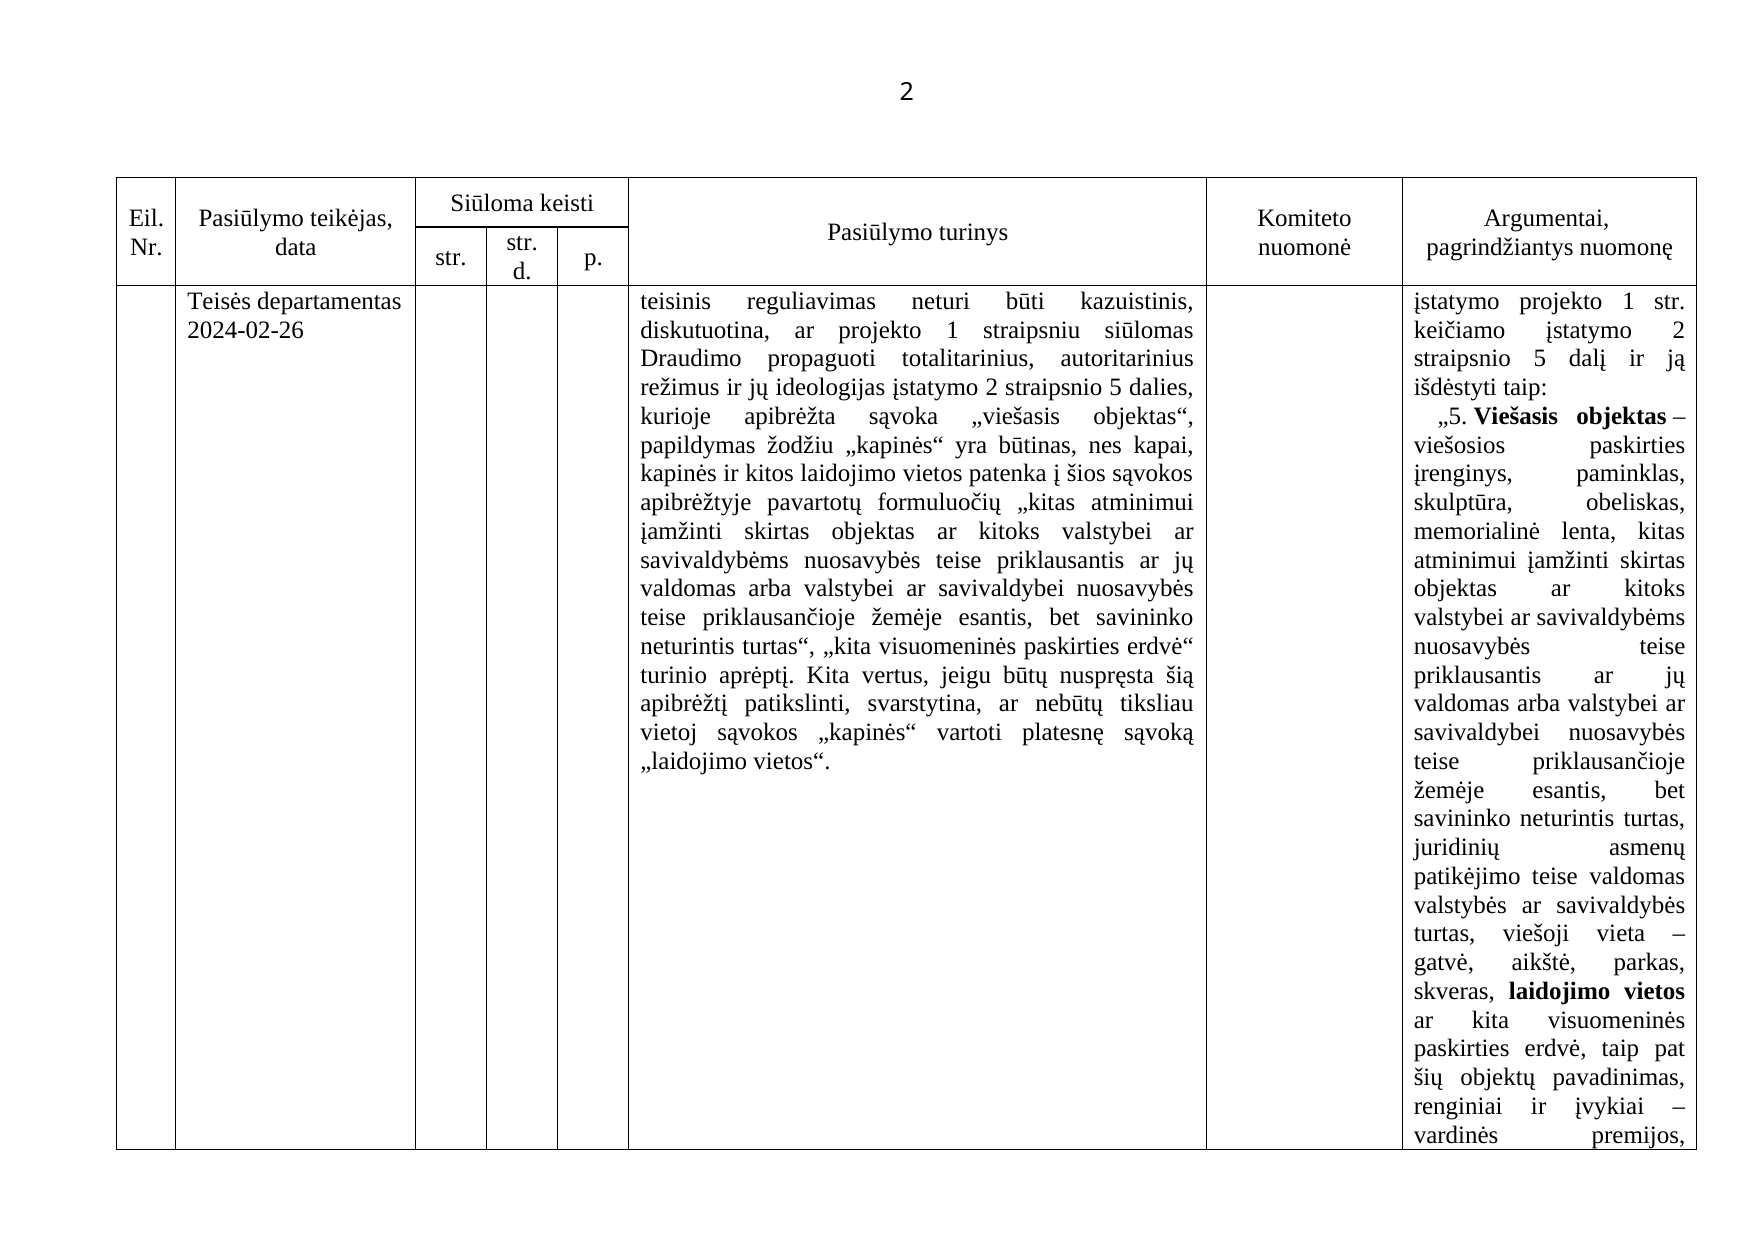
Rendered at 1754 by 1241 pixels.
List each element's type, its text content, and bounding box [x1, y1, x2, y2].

table_cell [1207, 286, 1402, 1148]
table_header Siūloma keisti [416, 178, 628, 226]
table_cell p. [558, 228, 628, 285]
table_header Eil. Nr. [117, 178, 175, 285]
table_header Argumentai, pagrindžiantys nuomonę [1403, 178, 1696, 285]
table_cell str. [416, 228, 486, 285]
table_cell str. d. [487, 228, 557, 285]
table_header Pasiūlymo turinys [629, 178, 1206, 285]
table_cell [416, 286, 486, 1148]
table_cell [558, 286, 628, 1148]
table_header Komiteto nuomonė [1207, 178, 1402, 285]
table_header Pasiūlymo teikėjas, data [176, 178, 415, 285]
table_cell Teisės departamentas 2024-02-26 [176, 286, 415, 1148]
table_cell [117, 286, 175, 1148]
table_cell [487, 286, 557, 1148]
table_cell teisinis reguliavimas neturi būti kazuistinis, diskutuotina, ar projekto 1 straipsniu siūlomas Draudimo propaguoti totalitarinius, autoritarinius režimus ir jų ideologijas įstatymo 2 straipsnio 5 dalies, kurioje apibrėžta sąvoka „viešasis objektas“, papildymas žodžiu „kapinės“ yra būtinas, nes kapai, kapinės ir kitos laidojimo vietos patenka į šios sąvokos apibrėžtyje pavartotų formuluočių „kitas atminimui įamžinti skirtas objektas ar kitoks valstybei ar savivaldybėms nuosavybės teise priklausantis ar jų valdomas arba valstybei ar savivaldybei nuosavybės teise priklausančioje žemėje esantis, bet savininko neturintis turtas“, „kita visuomeninės paskirties erdvė“ turinio aprėptį. Kita vertus, jeigu būtų nuspręsta šią apibrėžtį patikslinti, svarstytina, ar nebūtų tiksliau vietoj sąvokos „kapinės“ vartoti platesnę sąvoką „laidojimo vietos“. [629, 286, 1206, 1148]
table_cell įstatymo projekto 1 str. keičiamo įstatymo 2 straipsnio 5 dalį ir ją išdėstyti taip: „5. Viešasis objektas – viešosios paskirties įrenginys, paminklas, skulptūra, obeliskas, memorialinė lenta, kitas atminimui įamžinti skirtas objektas ar kitoks valstybei ar savivaldybėms nuosavybės teise priklausantis ar jų valdomas arba valstybei ar savivaldybei nuosavybės teise priklausančioje žemėje esantis, bet savininko neturintis turtas, juridinių asmenų patikėjimo teise valdomas valstybės ar savivaldybės turtas, viešoji vieta – gatvė, aikštė, parkas, skveras, laidojimo vietos ar kita visuomeninės paskirties erdvė, taip pat šių objektų pavadinimas, renginiai ir įvykiai – vardinės premijos, [1403, 286, 1696, 1148]
